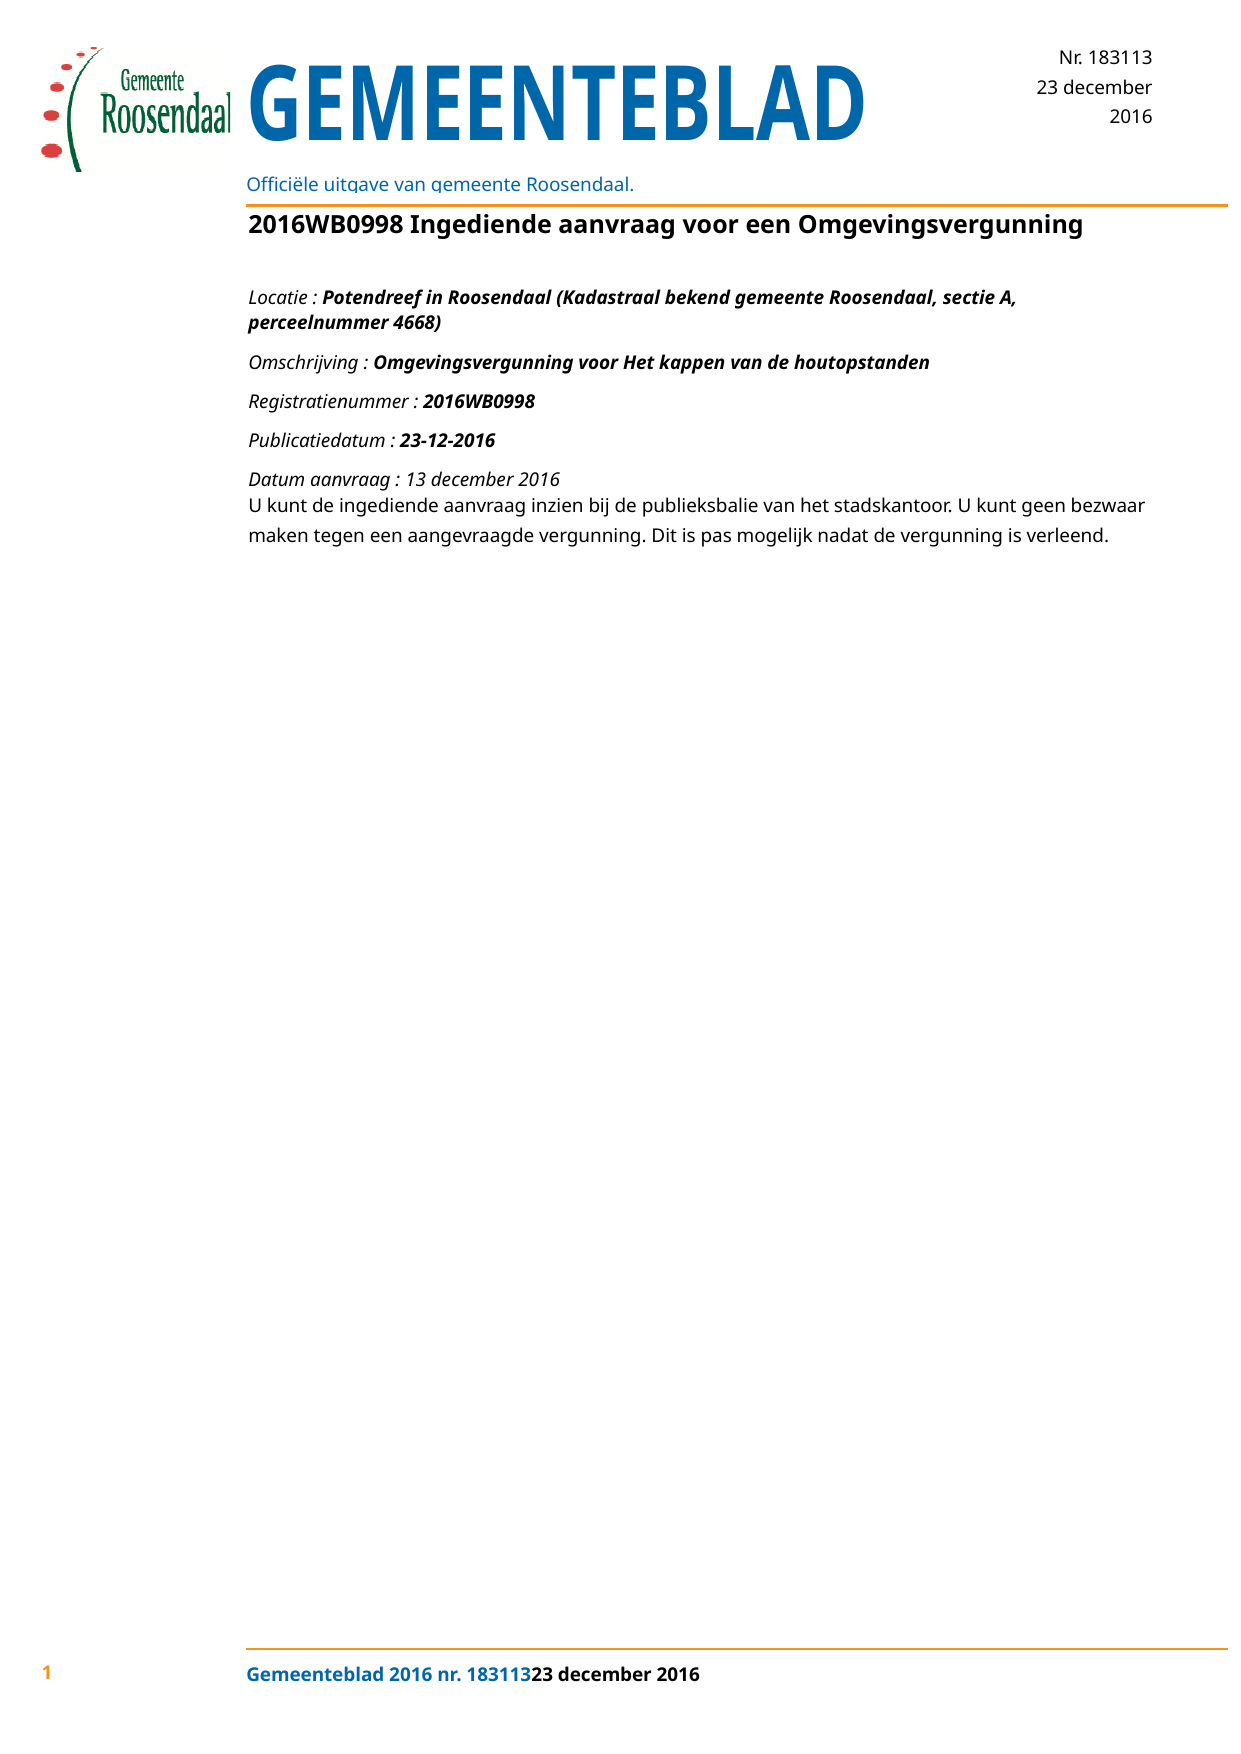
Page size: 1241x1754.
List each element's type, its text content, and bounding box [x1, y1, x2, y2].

text Omschrijving : Omgevingsvergunning voor Het kappen van de houtopstanden [248, 349, 1152, 374]
picture [41, 47, 231, 172]
text 2016WB0998 Ingediende aanvraag voor een Omgevingsvergunning [248, 207, 1152, 241]
text U kunt de ingediende aanvraag inzien bij de publieksbalie van het stadskantoor. U kunt geen bezwaar maken tegen een aangevraagde vergunning. Dit is pas mogelijk nadat de vergunning is verleend. [248, 492, 1152, 548]
text Publicatiedatum : 23-12-2016 [248, 427, 1152, 453]
text Registratienummer : 2016WB0998 [248, 388, 1152, 414]
text Datum aanvraag : 13 december 2016 [248, 467, 1152, 492]
text Locatie : Potendreef in Roosendaal (Kadastraal bekend gemeente Roosendaal, sectie A, perceelnummer 4668) [248, 284, 1152, 335]
